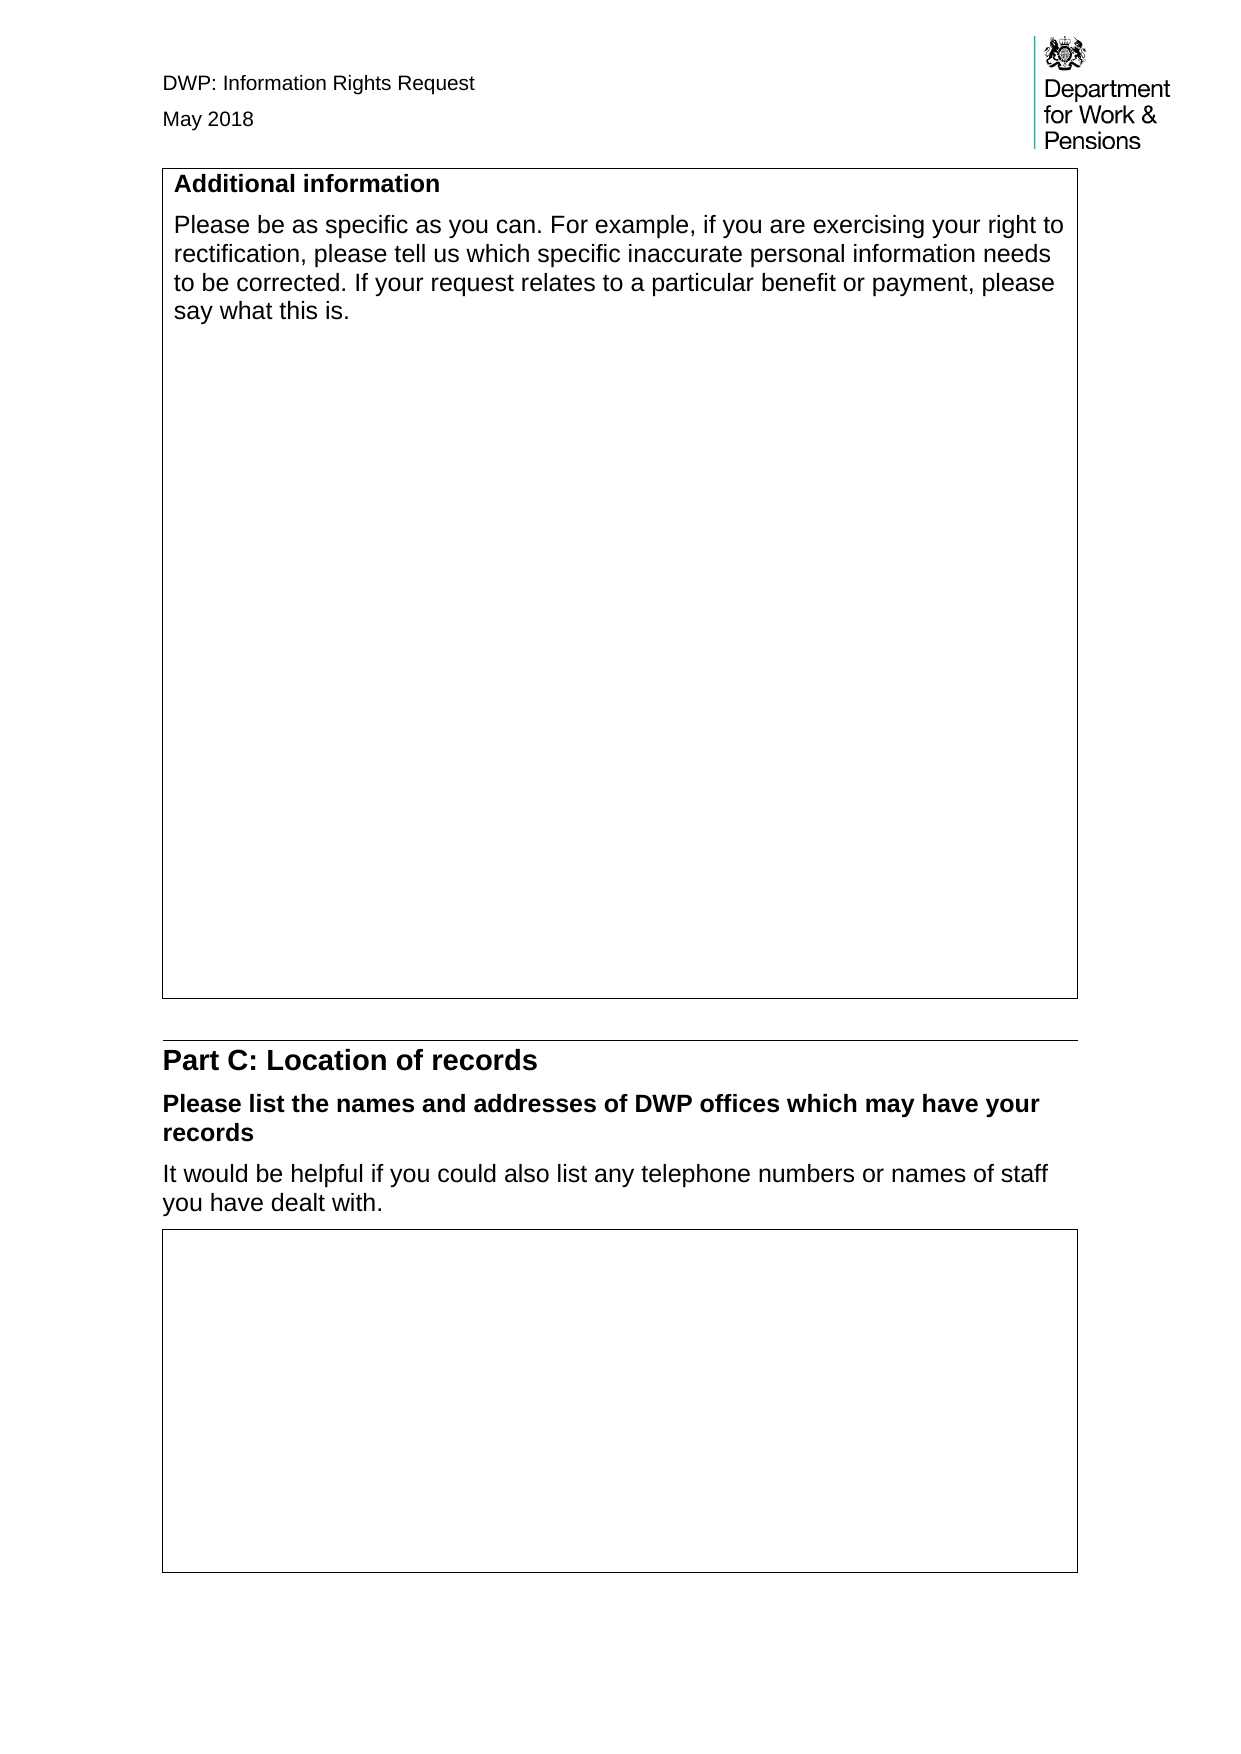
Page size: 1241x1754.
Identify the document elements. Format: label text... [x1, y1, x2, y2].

text Please list the names and addresses of DWP offices which may have your records [162, 1089, 1078, 1146]
subtitle Part C: Location of records [162, 1041, 1078, 1076]
text It would be helpful if you could also list any telephone numbers or names of staff you have dealt with. [162, 1159, 1078, 1216]
table_header [163, 1230, 1077, 1572]
table_header Additional information Please be as specific as you can. For example, if you are exercising your right to rectification, please tell us which specific inaccurate personal information needs to be corrected. If your request relates to a particular benefit or payment, please say what this is. [163, 169, 1077, 997]
